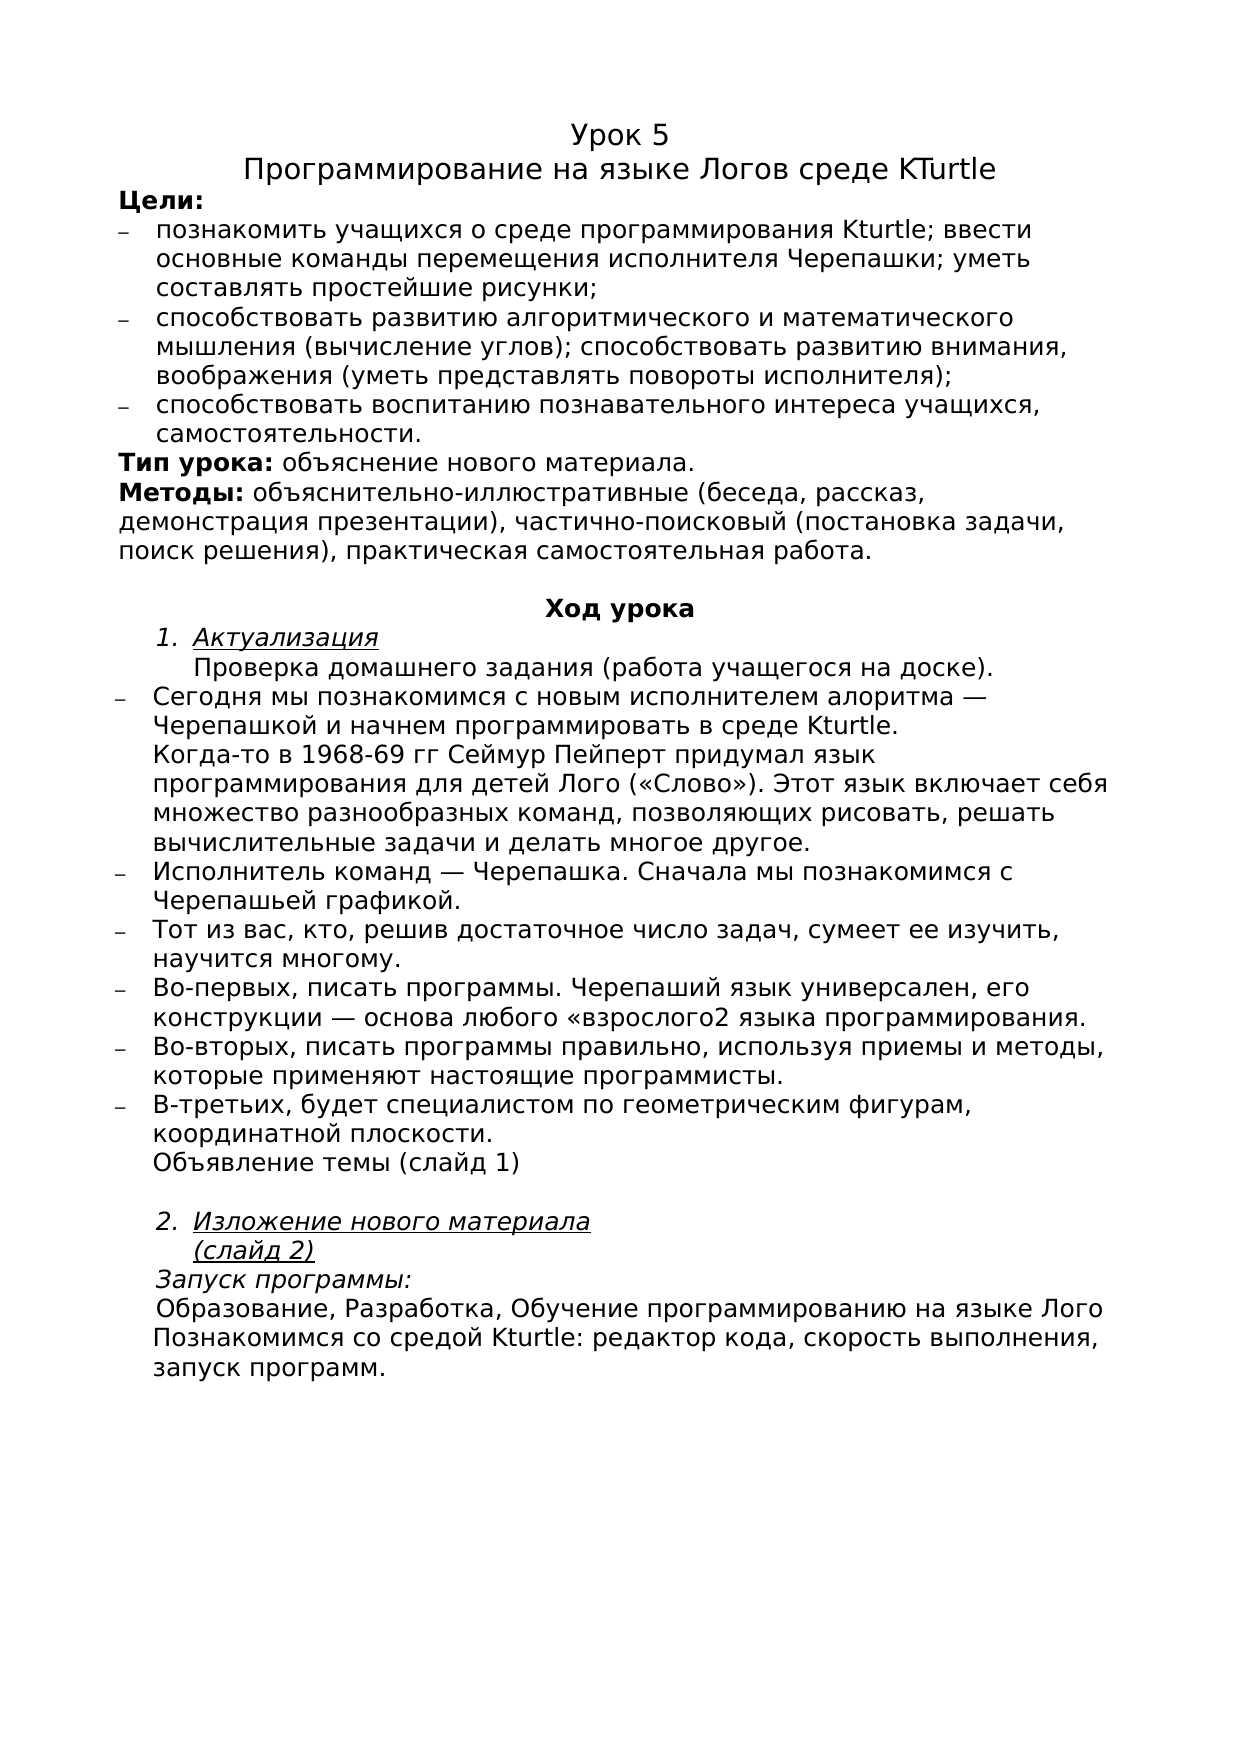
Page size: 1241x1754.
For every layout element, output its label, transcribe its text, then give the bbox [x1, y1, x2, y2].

list (слайд 2) [156, 1236, 1122, 1265]
list Во-вторых, писать программы правильно, используя приемы и методы, которые применяют настоящие программисты. [115, 1032, 1122, 1090]
text Тип урока: объяснение нового материала. [118, 448, 1122, 478]
list Познакомимся со средой Kturtle: редактор кода, скорость выполнения, запуск программ. [115, 1323, 1122, 1382]
list Сегодня мы познакомимся с новым исполнителем алоритма — Черепашкой и начнем программировать в среде Kturtle. [115, 682, 1122, 740]
list Проверка домашнего задания (работа учащегося на доске). [156, 653, 1122, 682]
list способствовать воспитанию познавательного интереса учащихся, самостоятельности. [118, 390, 1122, 448]
list Во-первых, писать программы. Черепаший язык универсален, его конструкции — основа любого «взрослого2 языка программирования. [115, 973, 1122, 1032]
text Методы: объяснительно-иллюстративные (беседа, рассказ, демонстрация презентации), частично-поисковый (постановка задачи, поиск решения), практическая самостоятельная работа. [118, 478, 1122, 565]
list Актуализация [156, 623, 1122, 653]
list способствовать развитию алгоритмического и математического мышления (вычисление углов); способствовать развитию внимания, воображения (уметь представлять повороты исполнителя); [118, 303, 1122, 390]
text Урок 5 [118, 118, 1122, 152]
list Исполнитель команд — Черепашка. Сначала мы познакомимся с Черепашьей графикой. [115, 857, 1122, 915]
list Тот из вас, кто, решив достаточное число задач, сумеет ее изучить, научится многому. [115, 915, 1122, 973]
list В-третьих, будет специалистом по геометрическим фигурам, координатной плоскости. [115, 1090, 1122, 1148]
list познакомить учащихся о среде программирования Kturtle; ввести основные команды перемещения исполнителя Черепашки; уметь составлять простейшие рисунки; [118, 215, 1122, 303]
list Объявление темы (слайд 1) [115, 1148, 1122, 1178]
list Запуск программы: Образование, Разработка, Обучение программированию на языке Лого [118, 1265, 1122, 1323]
text Ход урока [118, 594, 1122, 623]
list Когда-то в 1968-69 гг Сеймур Пейперт придумал язык программирования для детей Лого («Слово»). Этот язык включает себя множество разнообразных команд, позволяющих рисовать, решать вычислительные задачи и делать многое другое. [115, 740, 1122, 857]
text Цели: [118, 186, 1122, 215]
list Изложение нового материала [156, 1207, 1122, 1236]
text Программирование на языке Логов среде KTurtle [118, 152, 1122, 186]
